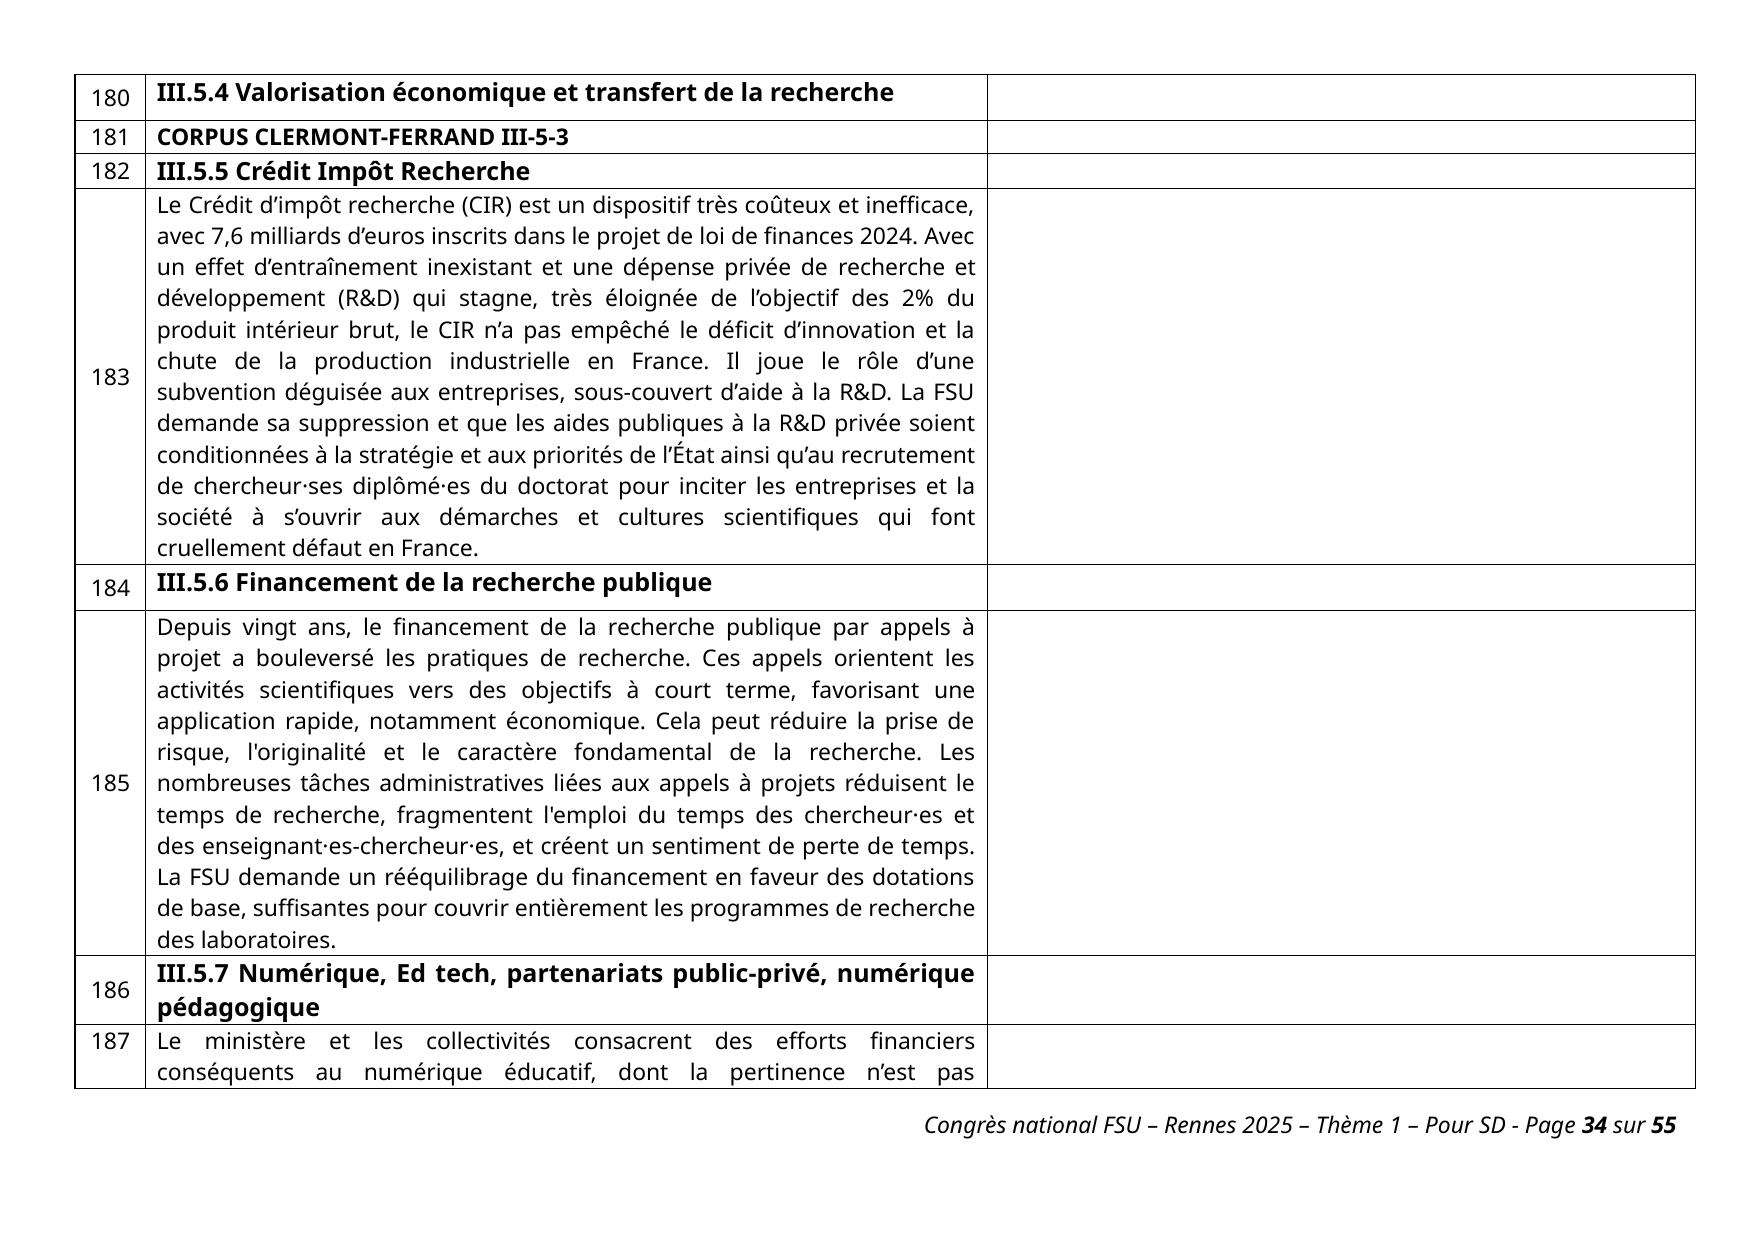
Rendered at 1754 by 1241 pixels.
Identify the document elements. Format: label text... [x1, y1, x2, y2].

table_cell 181 [76, 121, 145, 152]
table_cell III.5.5 Crédit Impôt Recherche [146, 154, 987, 188]
table_cell 184 [76, 565, 145, 610]
table_cell [988, 121, 1695, 152]
table_cell Le ministère et les collectivités consacrent des efforts financiers conséquents au numérique éducatif, dont la pertinence n’est pas [146, 1025, 987, 1088]
table_cell III.5.6 Financement de la recherche publique [146, 565, 987, 610]
table_cell [988, 565, 1695, 610]
table_cell 187 [76, 1025, 145, 1088]
table_cell 183 [76, 189, 145, 564]
table_cell [988, 189, 1695, 564]
table_cell 186 [76, 956, 145, 1024]
table_cell III.5.4 Valorisation économique et transfert de la recherche [146, 75, 987, 120]
table_cell Depuis vingt ans, le financement de la recherche publique par appels à projet a bouleversé les pratiques de recherche. Ces appels orientent les activités scientifiques vers des objectifs à court terme, favorisant une application rapide, notamment économique. Cela peut réduire la prise de risque, l'originalité et le caractère fondamental de la recherche. Les nombreuses tâches administratives liées aux appels à projets réduisent le temps de recherche, fragmentent l'emploi du temps des chercheur·es et des enseignant·es-chercheur·es, et créent un sentiment de perte de temps. La FSU demande un rééquilibrage du financement en faveur des dotations de base, suffisantes pour couvrir entièrement les programmes de recherche des laboratoires. [146, 611, 987, 955]
table_cell 180 [76, 75, 145, 120]
table_cell [988, 75, 1695, 120]
table_cell [988, 956, 1695, 1024]
table_cell [988, 1025, 1695, 1088]
table_cell Le Crédit d’impôt recherche (CIR) est un dispositif très coûteux et inefficace, avec 7,6 milliards d’euros inscrits dans le projet de loi de finances 2024. Avec un effet d’entraînement inexistant et une dépense privée de recherche et développement (R&D) qui stagne, très éloignée de l’objectif des 2% du produit intérieur brut, le CIR n’a pas empêché le déficit d’innovation et la chute de la production industrielle en France. Il joue le rôle d’une subvention déguisée aux entreprises, sous-couvert d’aide à la R&D. La FSU demande sa suppression et que les aides publiques à la R&D privée soient conditionnées à la stratégie et aux priorités de l’État ainsi qu’au recrutement de chercheur·ses diplômé·es du doctorat pour inciter les entreprises et la société à s’ouvrir aux démarches et cultures scientifiques qui font cruellement défaut en France. [146, 189, 987, 564]
table_cell 185 [76, 611, 145, 955]
table_cell 182 [76, 154, 145, 188]
table_cell [988, 611, 1695, 955]
table_cell III.5.7 Numérique, Ed tech, partenariats public-privé, numérique pédagogique [146, 956, 987, 1024]
table_cell CORPUS CLERMONT-FERRAND III-5-3 [146, 121, 987, 152]
table_cell [988, 154, 1695, 188]
